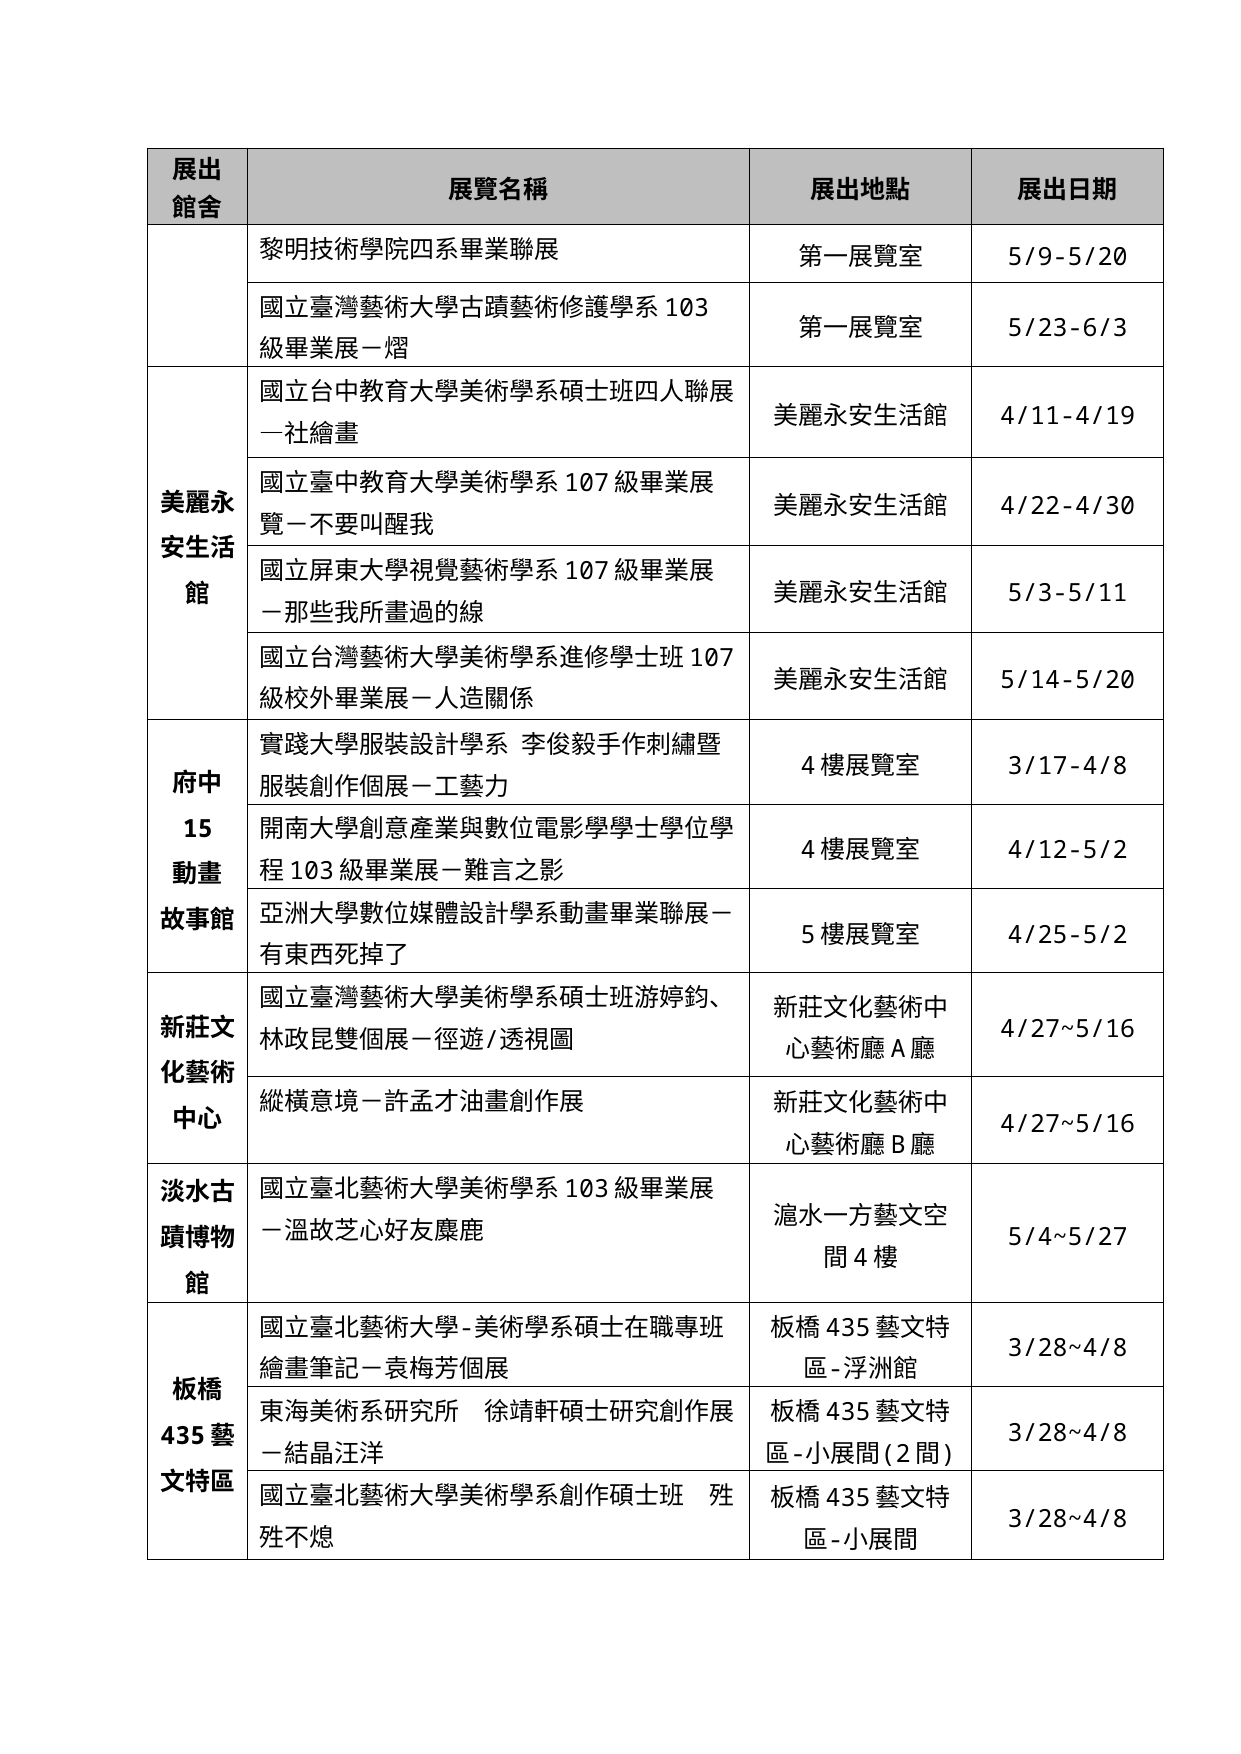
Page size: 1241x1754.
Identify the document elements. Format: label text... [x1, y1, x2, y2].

table_cell 美麗永安生活館 [750, 546, 971, 632]
table_cell 5樓展覽室 [750, 889, 971, 972]
table_cell 板橋435藝文特區 [148, 1303, 247, 1559]
table_cell 板橋435藝文特區-小展間 [750, 1471, 971, 1559]
table_cell 4/27~5/16 [972, 973, 1163, 1076]
table_cell 府中15 動畫 故事館 [148, 720, 247, 972]
table_cell 開南大學創意產業與數位電影學學士學位學程103級畢業展－難言之影 [248, 805, 749, 888]
table_cell 新莊文化藝術中心 [148, 973, 247, 1163]
table_cell 黎明技術學院四系畢業聯展 [248, 225, 749, 282]
table_cell 滬水一方藝文空間4樓 [750, 1164, 971, 1302]
table_cell 實踐大學服裝設計學系 李俊毅手作刺繡暨服裝創作個展－工藝力 [248, 720, 749, 803]
table_cell 亞洲大學數位媒體設計學系動畫畢業聯展－有東西死掉了 [248, 889, 749, 972]
table_cell 4/11-4/19 [972, 367, 1163, 457]
table_cell 國立台中教育大學美術學系碩士班四人聯展—社繪畫 [248, 367, 749, 457]
table_cell 國立屏東大學視覺藝術學系107級畢業展－那些我所畫過的線 [248, 546, 749, 632]
table_cell 板橋435藝文特區-浮洲館 [750, 1303, 971, 1386]
table_cell 新莊文化藝術中心藝術廳A廳 [750, 973, 971, 1076]
table_cell 4/25-5/2 [972, 889, 1163, 972]
table_cell 4/22-4/30 [972, 458, 1163, 545]
table_cell 板橋435藝文特區-小展間(2間) [750, 1387, 971, 1470]
table_header 展出 館舍 [148, 149, 247, 224]
table_cell 3/17-4/8 [972, 720, 1163, 803]
table_cell 國立臺灣藝術大學古蹟藝術修護學系103級畢業展－熠 [248, 283, 749, 366]
table_cell 美麗永安生活館 [750, 633, 971, 719]
table_cell 4/27~5/16 [972, 1077, 1163, 1163]
table_cell 5/23-6/3 [972, 283, 1163, 366]
table_cell 5/9-5/20 [972, 225, 1163, 282]
table_cell 美麗永安生活館 [750, 367, 971, 457]
table_cell 新莊文化藝術中心藝術廳B廳 [750, 1077, 971, 1163]
table_cell 國立臺北藝術大學美術學系103級畢業展－溫故芝心好友麋鹿 [248, 1164, 749, 1302]
table_cell 縱橫意境－許孟才油畫創作展 [248, 1077, 749, 1163]
table_cell 3/28~4/8 [972, 1471, 1163, 1559]
table_cell [148, 225, 247, 366]
table_cell 國立臺北藝術大學美術學系創作碩士班 殅殅不熄 [248, 1471, 749, 1559]
table_header 展出地點 [750, 149, 971, 224]
table_cell 國立臺灣藝術大學美術學系碩士班游婷鈞、林政昆雙個展－徑遊/透視圖 [248, 973, 749, 1076]
table_header 展出日期 [972, 149, 1163, 224]
table_cell 5/3-5/11 [972, 546, 1163, 632]
table_cell 3/28~4/8 [972, 1387, 1163, 1470]
table_cell 東海美術系研究所 徐靖軒碩士研究創作展－結晶汪洋 [248, 1387, 749, 1470]
table_cell 國立台灣藝術大學美術學系進修學士班107級校外畢業展－人造關係 [248, 633, 749, 719]
table_cell 第一展覽室 [750, 283, 971, 366]
table_header 展覽名稱 [248, 149, 749, 224]
table_cell 4樓展覽室 [750, 720, 971, 803]
table_cell 3/28~4/8 [972, 1303, 1163, 1386]
table_cell 5/14-5/20 [972, 633, 1163, 719]
table_cell 國立臺北藝術大學-美術學系碩士在職專班 繪畫筆記－袁梅芳個展 [248, 1303, 749, 1386]
table_cell 4樓展覽室 [750, 805, 971, 888]
table_cell 5/4~5/27 [972, 1164, 1163, 1302]
table_cell 4/12-5/2 [972, 805, 1163, 888]
table_cell 淡水古蹟博物館 [148, 1164, 247, 1302]
table_cell 第一展覽室 [750, 225, 971, 282]
table_cell 美麗永安生活館 [750, 458, 971, 545]
table_cell 美麗永安生活館 [148, 367, 247, 719]
table_cell 國立臺中教育大學美術學系107級畢業展覽－不要叫醒我 [248, 458, 749, 545]
